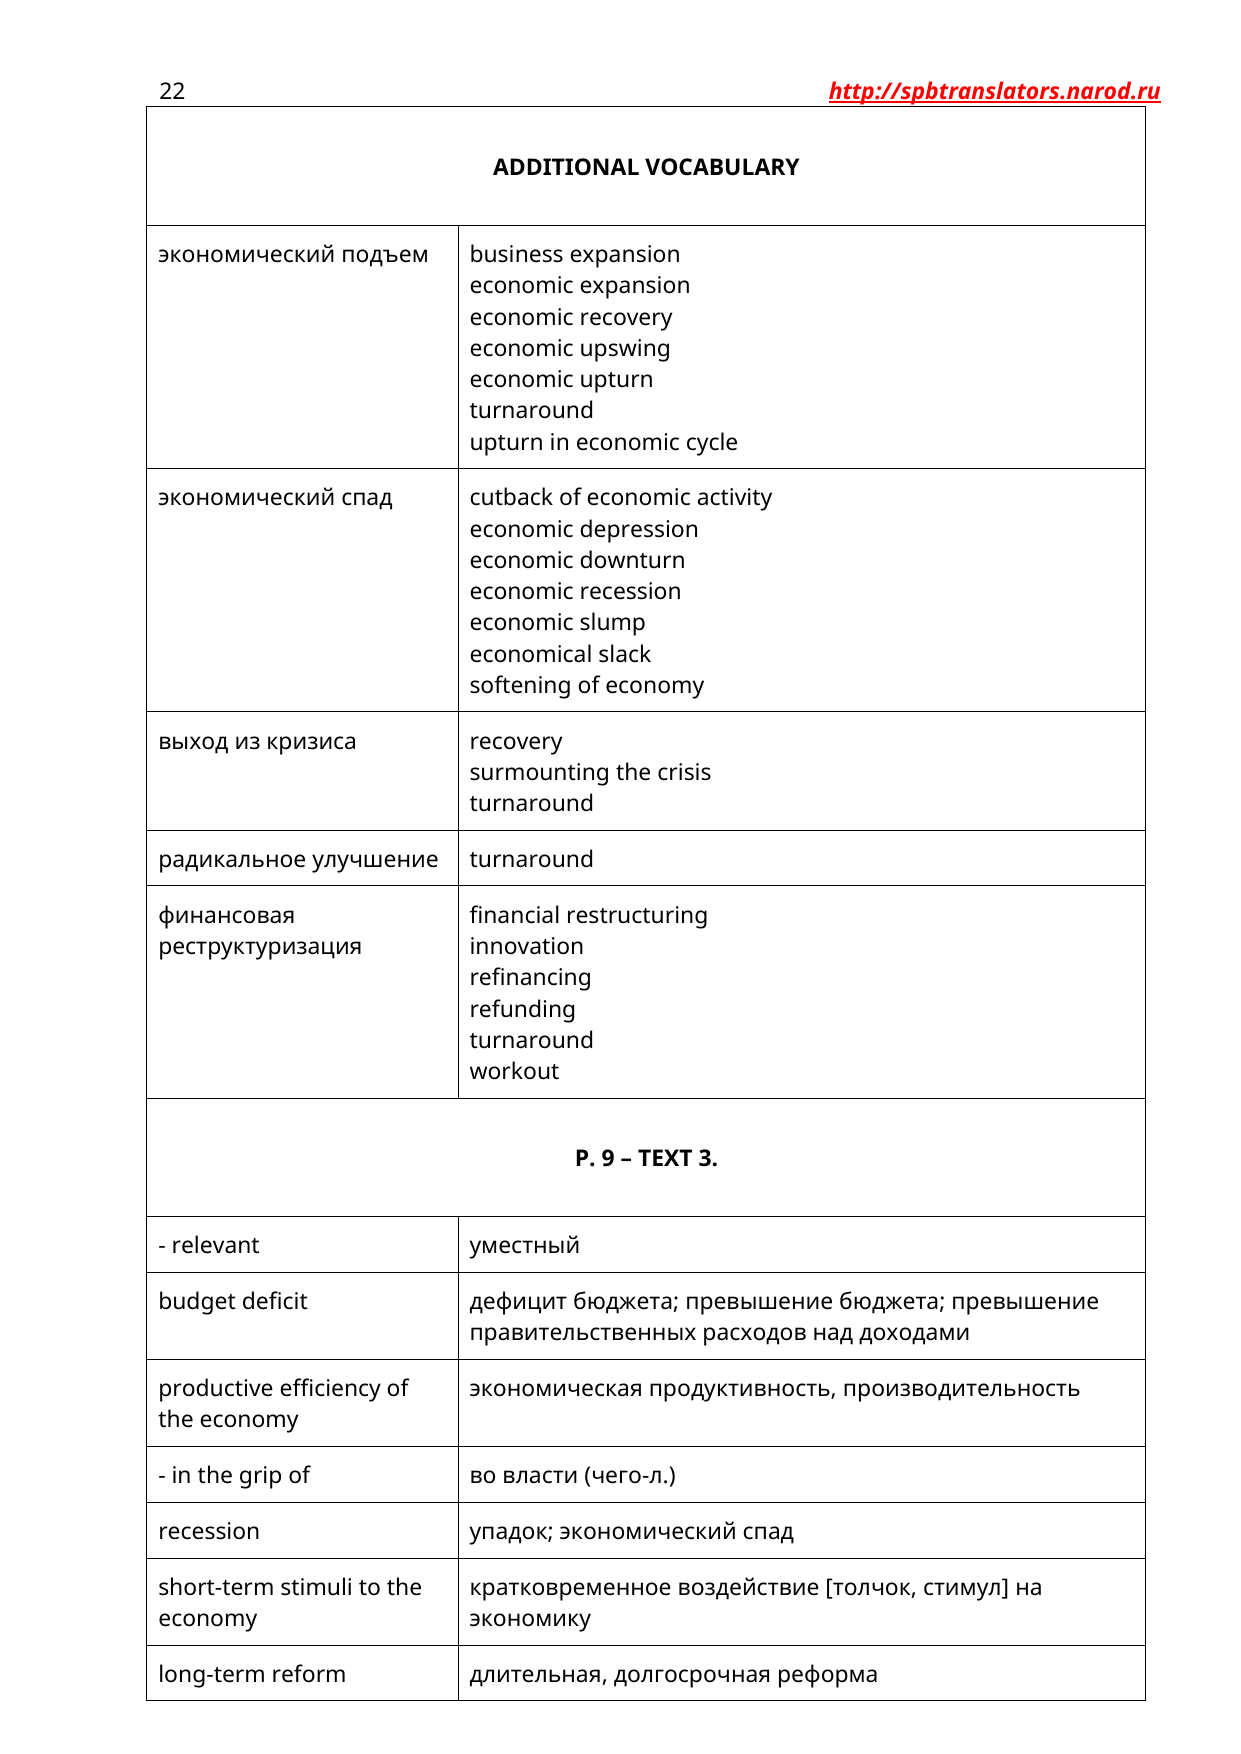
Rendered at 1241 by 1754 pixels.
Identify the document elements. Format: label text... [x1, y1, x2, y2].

table_cell уместный [459, 1217, 1145, 1272]
table_cell long-term reform [147, 1646, 458, 1700]
table_cell P. 9 – TEXT 3. [147, 1099, 1145, 1216]
table_cell recession [147, 1503, 458, 1557]
table_cell во власти (чего-л.) [459, 1447, 1145, 1502]
table_cell recovery surmounting the crisis turnaround [459, 712, 1145, 829]
table_cell business expansion economic expansion economic recovery economic upswing economic upturn turnaround upturn in economic cycle [459, 226, 1145, 468]
table_cell кратковременное воздействие [толчок, стимул] на экономику [459, 1559, 1145, 1644]
table_cell экономический подъем [147, 226, 458, 468]
table_cell cutback of economic activity economic depression economic downturn economic recession economic slump economical slack softening of economy [459, 469, 1145, 711]
table_cell выход из кризиса [147, 712, 458, 829]
table_cell дефицит бюджета; превышение бюджета; превышение правительственных расходов над доходами [459, 1273, 1145, 1359]
table_cell short-term stimuli to the economy [147, 1559, 458, 1644]
table_cell productive efficiency of the economy [147, 1360, 458, 1446]
table_cell радикальное улучшение [147, 831, 458, 885]
table_cell - relevant [147, 1217, 458, 1272]
table_cell экономическая продуктивность, производительность [459, 1360, 1145, 1446]
table_cell длительная, долгосрочная реформа [459, 1646, 1145, 1700]
table_cell экономический спад [147, 469, 458, 711]
table_header ADDITIONAL VOCABULARY [147, 107, 1145, 224]
table_cell - in the grip of [147, 1447, 458, 1502]
table_cell упадок; экономический спад [459, 1503, 1145, 1557]
table_cell budget deficit [147, 1273, 458, 1359]
table_cell turnaround [459, 831, 1145, 885]
table_cell financial restructuring innovation refinancing refunding turnaround workout [459, 886, 1145, 1097]
table_cell финансовая реструктуризация [147, 886, 458, 1097]
